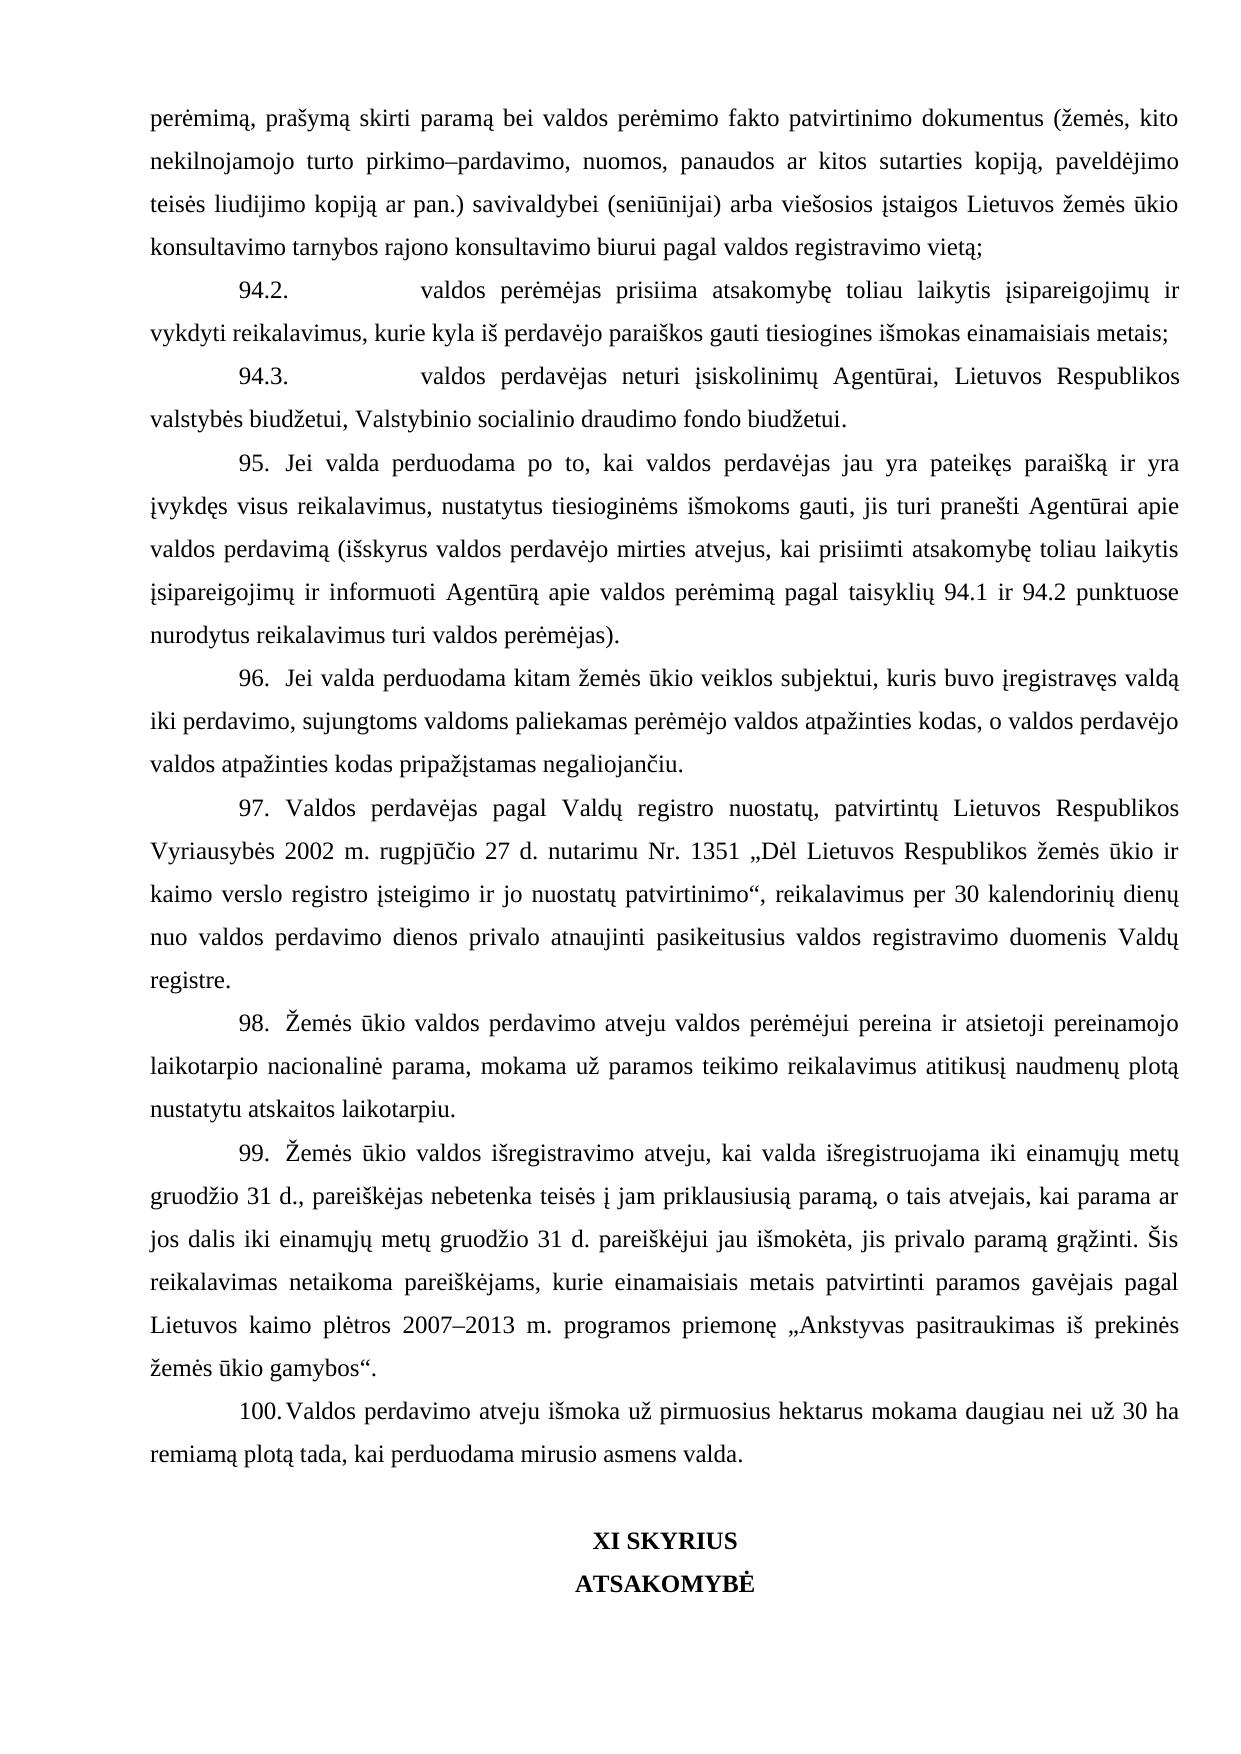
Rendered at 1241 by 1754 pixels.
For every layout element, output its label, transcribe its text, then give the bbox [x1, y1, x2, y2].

text 95. Jei valda perduodama po to, kai valdos perdavėjas jau yra pateikęs paraišką ir yra įvykdęs visus reikalavimus, nustatytus tiesioginėms išmokoms gauti, jis turi pranešti Agentūrai apie valdos perdavimą (išskyrus valdos perdavėjo mirties atvejus, kai prisiimti atsakomybę toliau laikytis įsipareigojimų ir informuoti Agentūrą apie valdos perėmimą pagal taisyklių 94.1 ir 94.2 punktuose nurodytus reikalavimus turi valdos perėmėjas). [150, 448, 1180, 649]
text 100. Valdos perdavimo atveju išmoka už pirmuosius hektarus mokama daugiau nei už 30 ha remiamą plotą tada, kai perduodama mirusio asmens valda. [150, 1396, 1180, 1468]
text perėmimą, prašymą skirti paramą bei valdos perėmimo fakto patvirtinimo dokumentus (žemės, kito nekilnojamojo turto pirkimo–pardavimo, nuomos, panaudos ar kitos sutarties kopiją, paveldėjimo teisės liudijimo kopiją ar pan.) savivaldybei (seniūnijai) arba viešosios įstaigos Lietuvos žemės ūkio konsultavimo tarnybos rajono konsultavimo biurui pagal valdos registravimo vietą; [150, 103, 1180, 261]
text 96. Jei valda perduodama kitam žemės ūkio veiklos subjektui, kuris buvo įregistravęs valdą iki perdavimo, sujungtoms valdoms paliekamas perėmėjo valdos atpažinties kodas, o valdos perdavėjo valdos atpažinties kodas pripažįstamas negaliojančiu. [150, 663, 1180, 778]
text 99. Žemės ūkio valdos išregistravimo atveju, kai valda išregistruojama iki einamųjų metų gruodžio 31 d., pareiškėjas nebetenka teisės į jam priklausiusią paramą, o tais atvejais, kai parama ar jos dalis iki einamųjų metų gruodžio 31 d. pareiškėjui jau išmokėta, jis privalo paramą grąžinti. Šis reikalavimas netaikoma pareiškėjams, kurie einamaisiais metais patvirtinti paramos gavėjais pagal Lietuvos kaimo plėtros 2007–2013 m. programos priemonę „Ankstyvas pasitraukimas iš prekinės žemės ūkio gamybos“. [150, 1138, 1180, 1382]
text 94.2. valdos perėmėjas prisiima atsakomybę toliau laikytis įsipareigojimų ir vykdyti reikalavimus, kurie kyla iš perdavėjo paraiškos gauti tiesiogines išmokas einamaisiais metais; [150, 275, 1180, 347]
text 98. Žemės ūkio valdos perdavimo atveju valdos perėmėjui pereina ir atsietoji pereinamojo laikotarpio nacionalinė parama, mokama už paramos teikimo reikalavimus atitikusį naudmenų plotą nustatytu atskaitos laikotarpiu. [150, 1008, 1180, 1123]
text 94.3. valdos perdavėjas neturi įsiskolinimų Agentūrai, Lietuvos Respublikos valstybės biudžetui, Valstybinio socialinio draudimo fondo biudžetui. [150, 361, 1180, 433]
text XI SKYRIUS [150, 1526, 1180, 1554]
text ATSAKOMYBĖ [150, 1569, 1180, 1598]
text 97. Valdos perdavėjas pagal Valdų registro nuostatų, patvirtintų Lietuvos Respublikos Vyriausybės 2002 m. rugpjūčio 27 d. nutarimu Nr. 1351 „Dėl Lietuvos Respublikos žemės ūkio ir kaimo verslo registro įsteigimo ir jo nuostatų patvirtinimo“, reikalavimus per 30 kalendorinių dienų nuo valdos perdavimo dienos privalo atnaujinti pasikeitusius valdos registravimo duomenis Valdų registre. [150, 793, 1180, 994]
